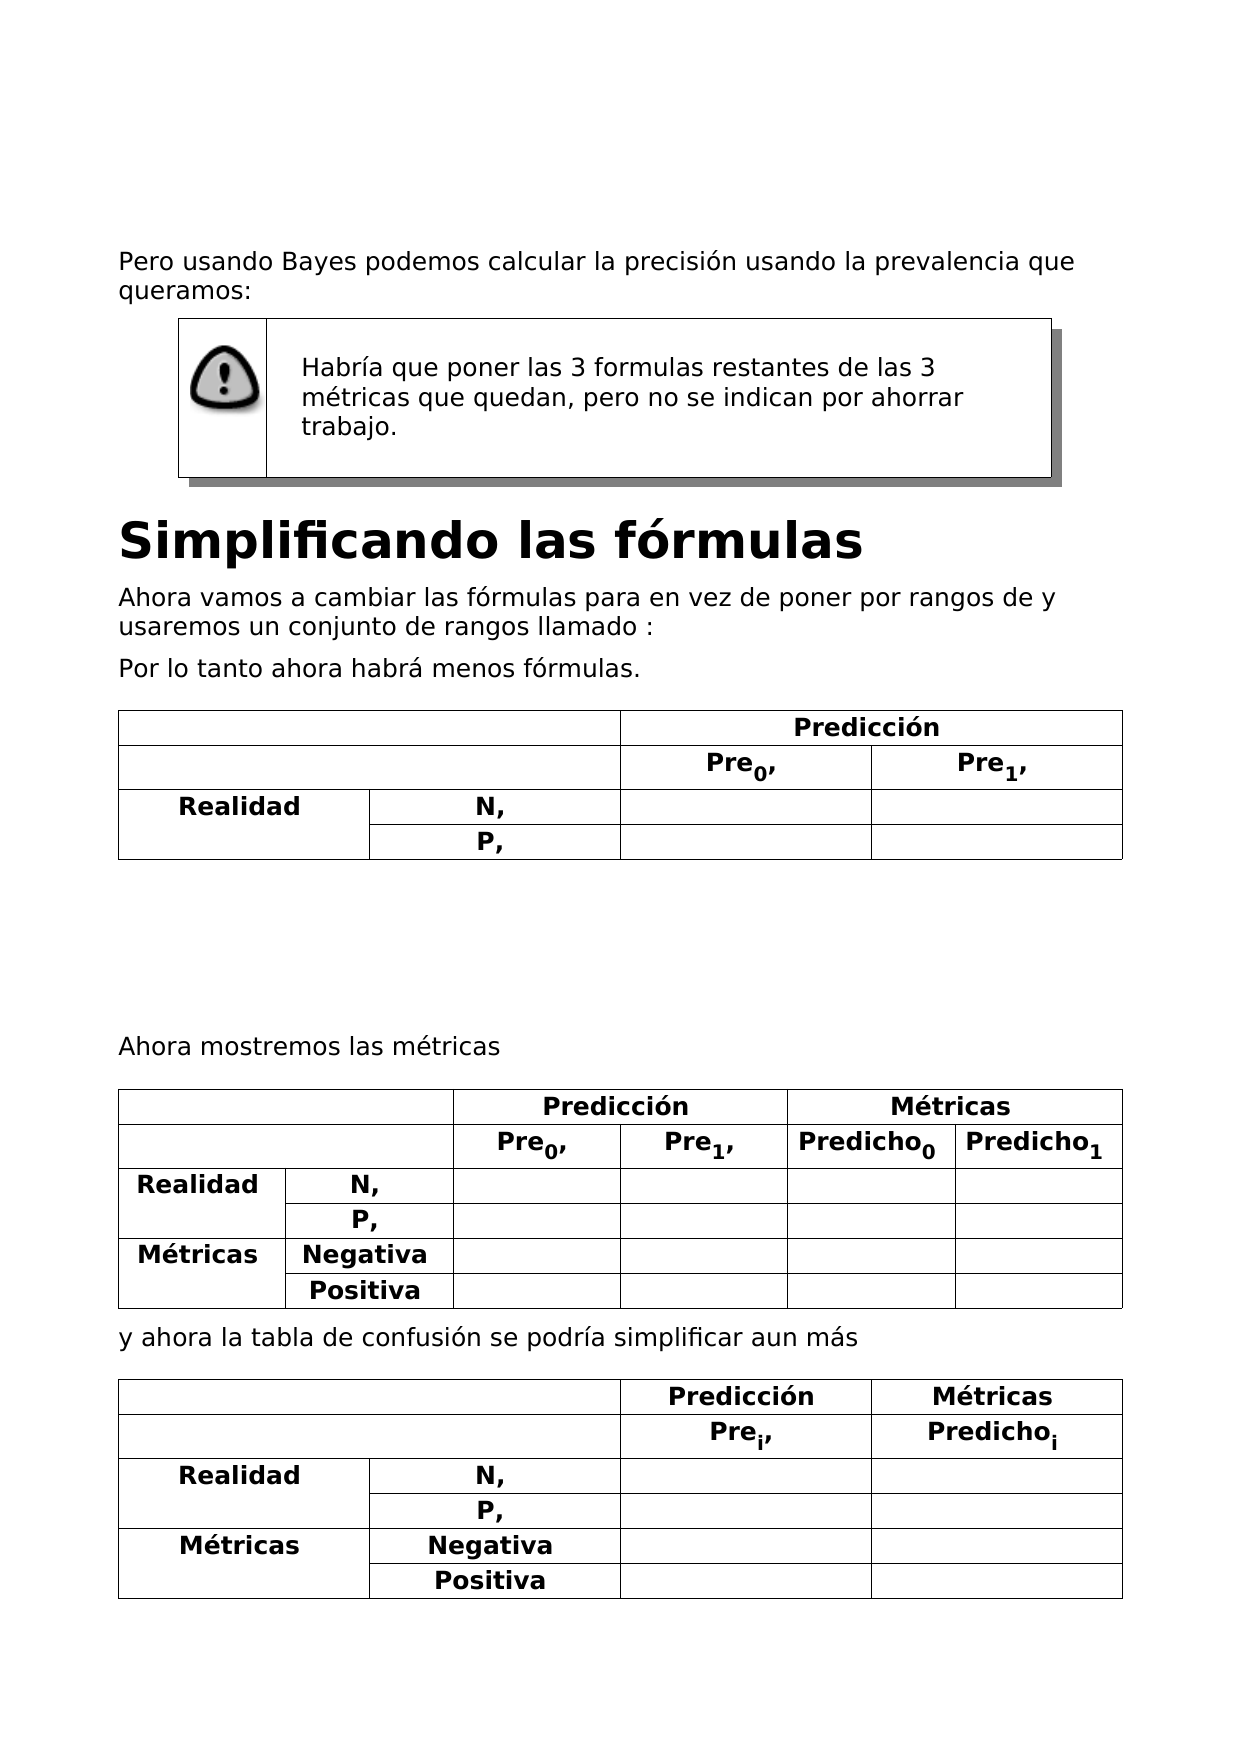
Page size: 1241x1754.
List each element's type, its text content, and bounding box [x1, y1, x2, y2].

table_cell Pre0, [454, 1125, 620, 1167]
table_cell Realidad [119, 790, 369, 859]
table_cell [621, 1459, 871, 1493]
table_cell Negativa [286, 1239, 453, 1273]
table_header Predicción [454, 1090, 787, 1124]
table_cell [788, 1204, 955, 1238]
table_cell [621, 1204, 787, 1238]
table_cell Positiva [286, 1274, 453, 1308]
table_cell [872, 825, 1122, 859]
table_cell Prei, [621, 1415, 871, 1458]
table_cell [621, 1169, 787, 1203]
table_cell [872, 790, 1122, 824]
table_cell [119, 1415, 620, 1458]
text Ahora vamos a cambiar las fórmulas para en vez de poner por rangos de y usaremos un conjunto de rangos llamado : [118, 583, 1122, 641]
table_cell [788, 1274, 955, 1308]
table_header Predicción [621, 1380, 871, 1414]
table_cell [454, 1204, 620, 1238]
table_cell [621, 825, 871, 859]
table_cell Positiva [370, 1564, 620, 1598]
table_cell Realidad [119, 1459, 369, 1528]
table_cell [956, 1169, 1122, 1203]
table_header [119, 711, 620, 745]
table_cell [956, 1204, 1122, 1238]
table_cell [956, 1274, 1122, 1308]
subtitle Simplificando las fórmulas [118, 512, 1122, 571]
table_cell [872, 1529, 1122, 1563]
table_cell P, [370, 1494, 620, 1528]
table_cell N, [370, 1459, 620, 1493]
table_cell [621, 1239, 787, 1273]
table_cell Predicho0 [788, 1125, 955, 1167]
table_cell [454, 1169, 620, 1203]
table_cell [872, 1459, 1122, 1493]
table_cell [956, 1239, 1122, 1273]
table_cell P, [370, 825, 620, 859]
table_cell [119, 746, 620, 789]
table_cell N, [370, 790, 620, 824]
table_header [119, 1090, 453, 1124]
table_cell Métricas [119, 1239, 285, 1308]
table_cell [621, 1274, 787, 1308]
table_cell Predicho1 [956, 1125, 1122, 1167]
table_header Métricas [872, 1380, 1122, 1414]
table_cell P, [286, 1204, 453, 1238]
picture [190, 341, 266, 417]
table_header Habría que poner las 3 formulas restantes de las 3 métricas que quedan, pero no se indican por ahorrar trabajo. [267, 319, 1051, 477]
table_cell [621, 1529, 871, 1563]
table_cell Métricas [119, 1529, 369, 1598]
table_cell [788, 1239, 955, 1273]
table_cell [621, 1564, 871, 1598]
table_cell [872, 1494, 1122, 1528]
table_header Métricas [788, 1090, 1122, 1124]
text Pero usando Bayes podemos calcular la precisión usando la prevalencia que queramos: [118, 247, 1122, 306]
text Ahora mostremos las métricas [118, 1032, 1122, 1062]
table_cell [454, 1274, 620, 1308]
text y ahora la tabla de confusión se podría simplificar aun más [118, 1323, 1122, 1352]
table_cell N, [286, 1169, 453, 1203]
table_cell [621, 790, 871, 824]
table_cell Pre1, [872, 746, 1122, 789]
table_cell [621, 1494, 871, 1528]
table_cell [788, 1169, 955, 1203]
table_header [119, 1380, 620, 1414]
table_cell Pre1, [621, 1125, 787, 1167]
table_cell Realidad [119, 1169, 285, 1238]
table_cell Negativa [370, 1529, 620, 1563]
table_cell Pre0, [621, 746, 871, 789]
table_cell [872, 1564, 1122, 1598]
table_cell [454, 1239, 620, 1273]
table_cell Predichoi [872, 1415, 1122, 1458]
table_header Predicción [621, 711, 1122, 745]
text Por lo tanto ahora habrá menos fórmulas. [118, 654, 1122, 683]
table_header [179, 319, 266, 477]
table_cell [119, 1125, 453, 1167]
